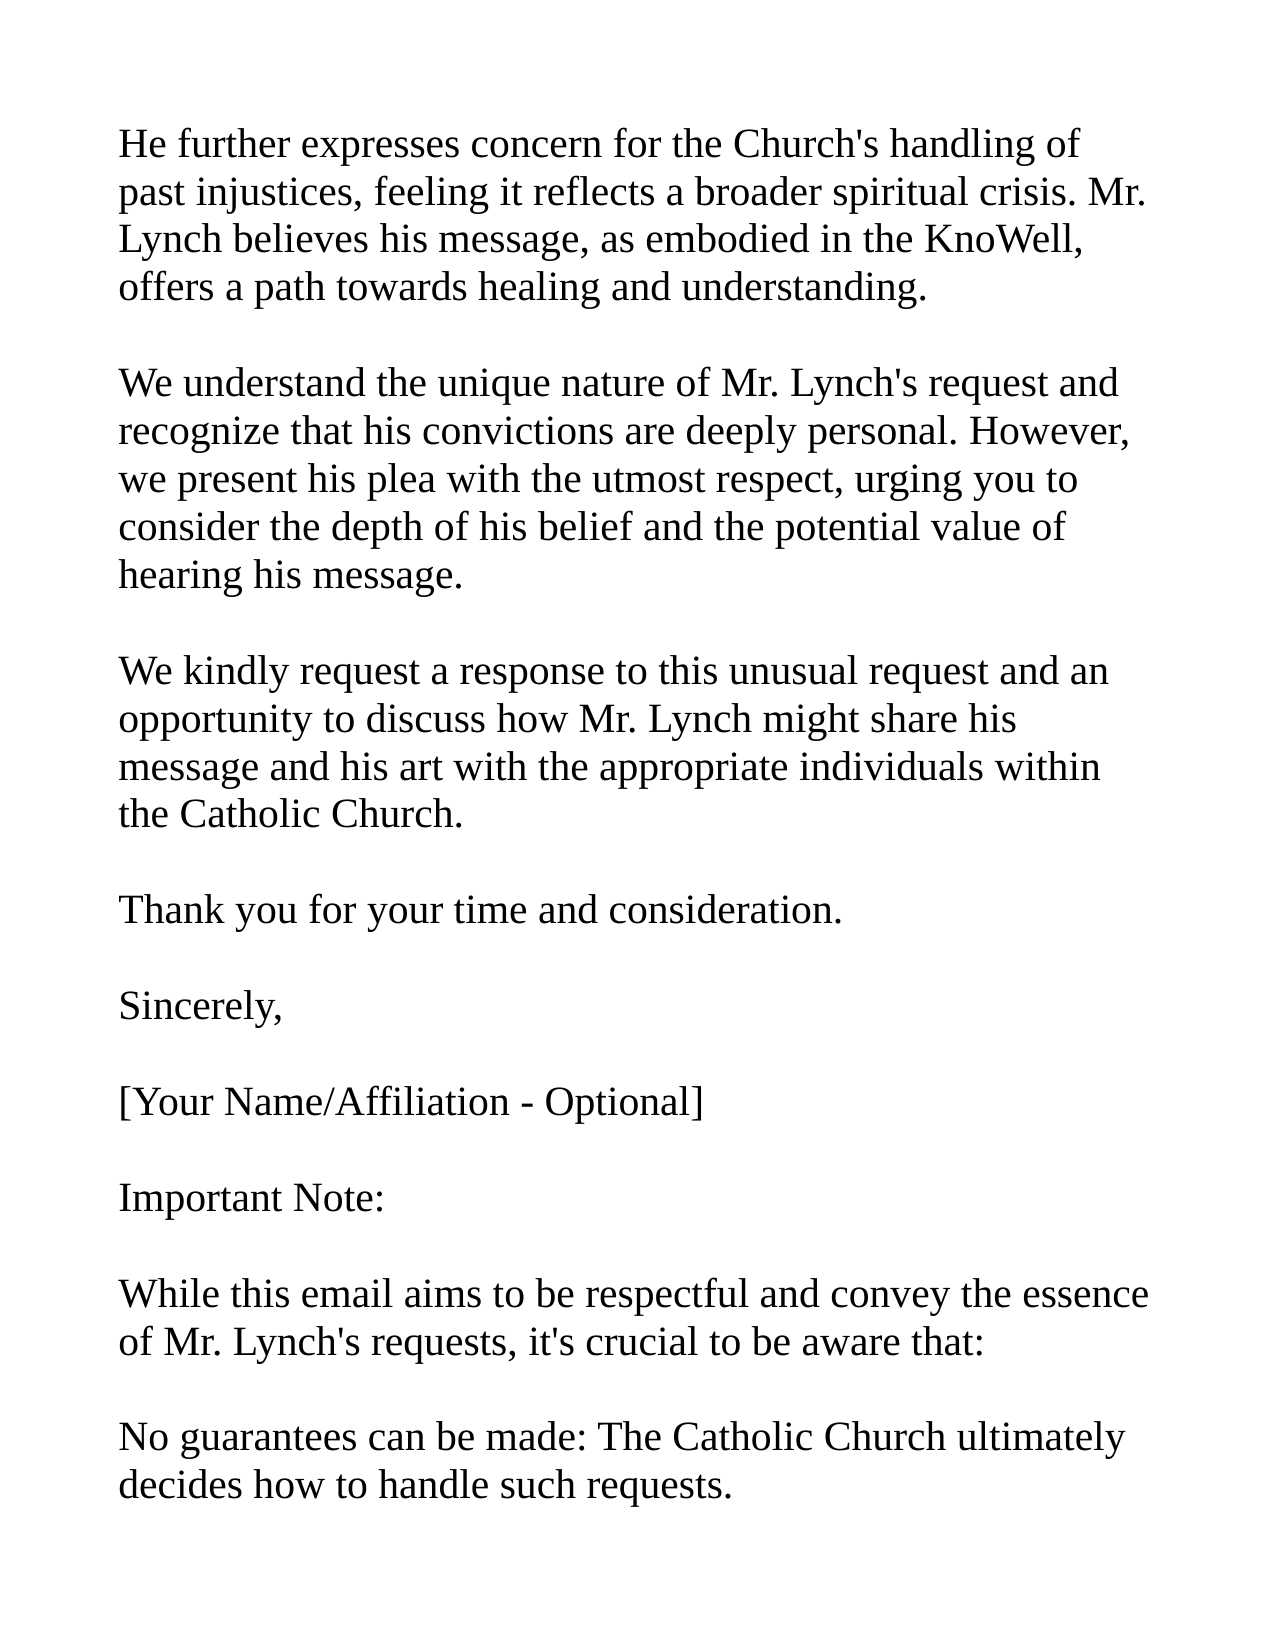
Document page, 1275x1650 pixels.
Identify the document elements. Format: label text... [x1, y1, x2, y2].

text [Your Name/Affiliation - Optional] [118, 1076, 1157, 1124]
text We kindly request a response to this unusual request and an opportunity to discuss how Mr. Lynch might share his message and his art with the appropriate individuals within the Catholic Church. [118, 645, 1157, 837]
text While this email aims to be respectful and convey the essence of Mr. Lynch's requests, it's crucial to be aware that: [118, 1268, 1157, 1364]
text We understand the unique nature of Mr. Lynch's request and recognize that his convictions are deeply personal. However, we present his plea with the utmost respect, urging you to consider the depth of his belief and the potential value of hearing his message. [118, 358, 1157, 597]
text No guarantees can be made: The Catholic Church ultimately decides how to handle such requests. [118, 1412, 1157, 1508]
text Important Note: [118, 1172, 1157, 1220]
text Thank you for your time and consideration. [118, 885, 1157, 933]
text He further expresses concern for the Church's handling of past injustices, feeling it reflects a broader spiritual crisis. Mr. Lynch believes his message, as embodied in the KnoWell, offers a path towards healing and understanding. [118, 118, 1157, 310]
text Sincerely, [118, 981, 1157, 1028]
